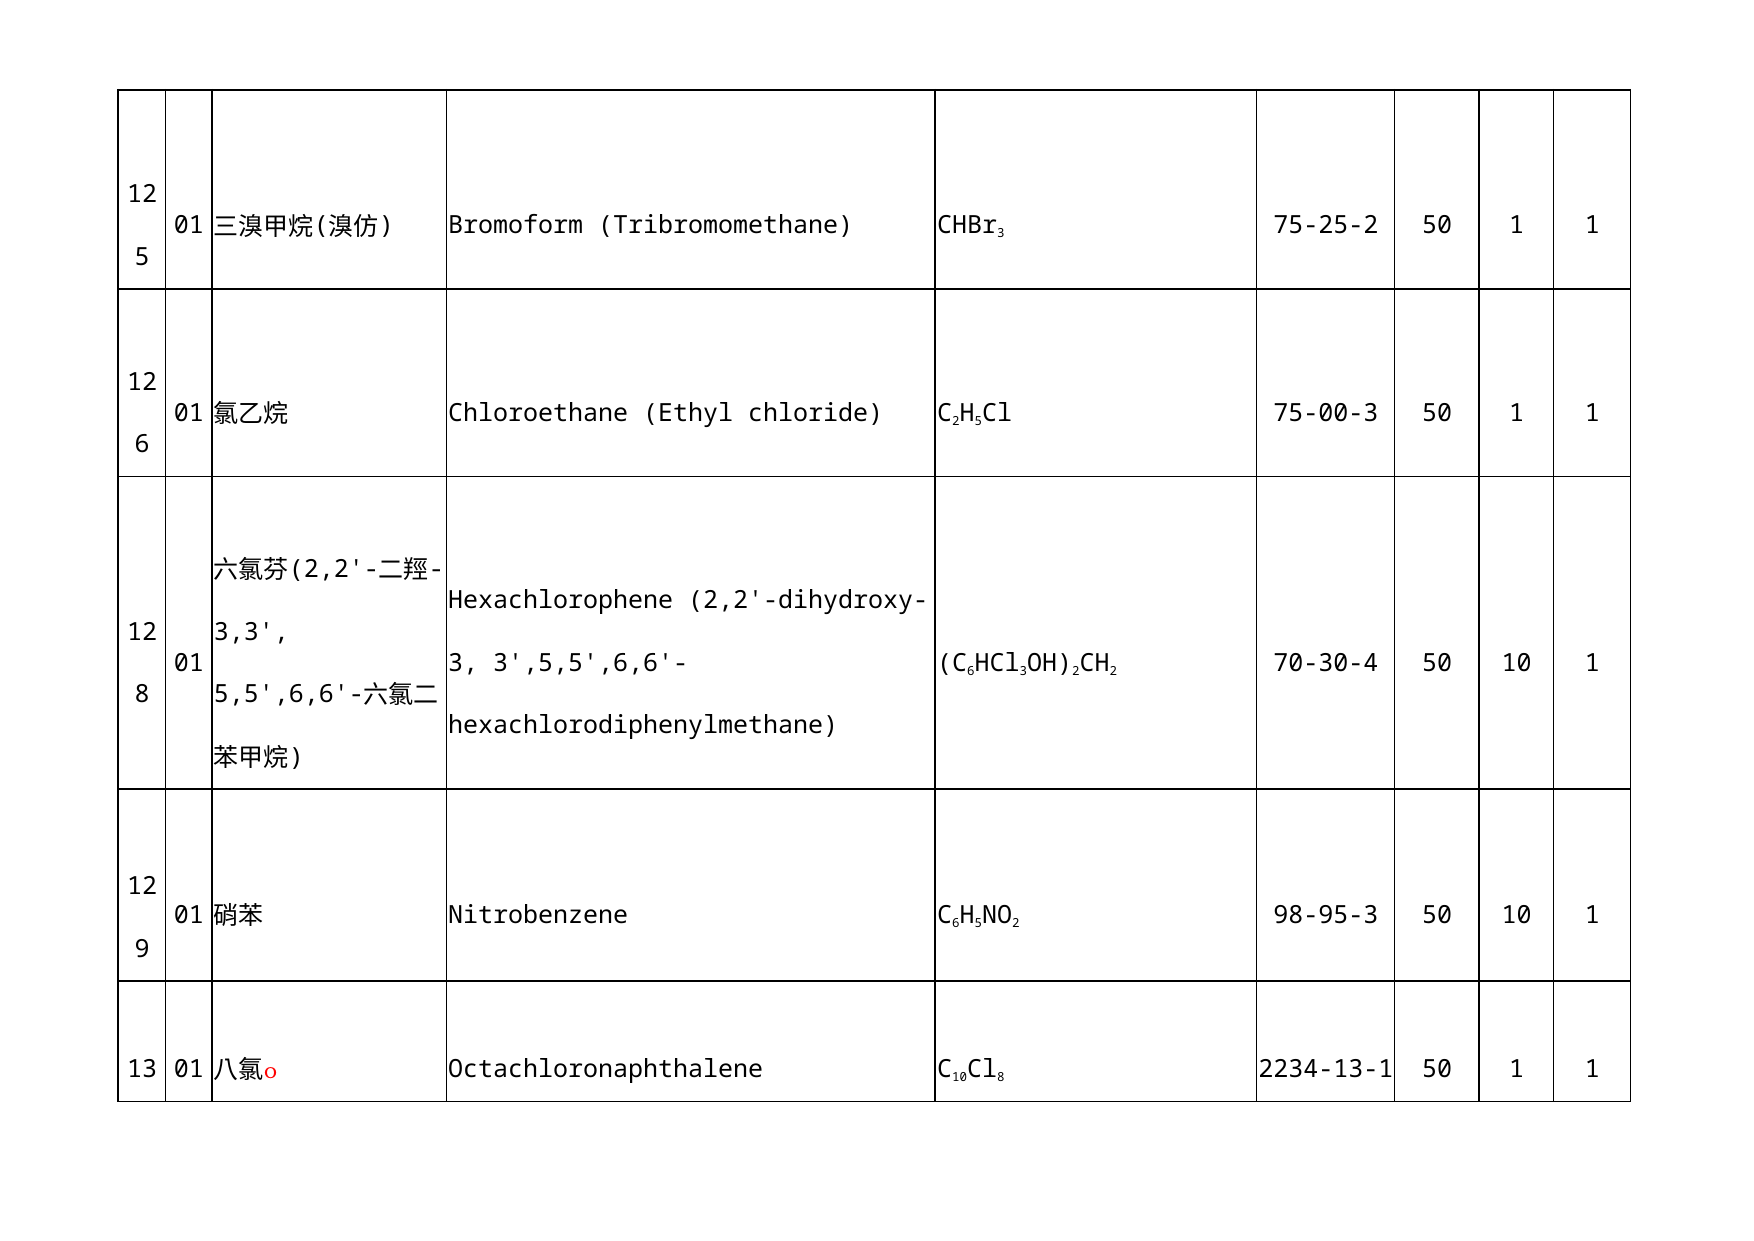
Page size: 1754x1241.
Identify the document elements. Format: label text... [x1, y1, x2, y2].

table_cell C2H5Cl [936, 290, 1256, 476]
table_cell 硝苯 [213, 790, 446, 980]
table_cell C6H5NO2 [936, 790, 1256, 980]
table_cell 10 [1480, 477, 1553, 788]
table_cell 2234-13-1 [1257, 982, 1394, 1101]
table_cell 01 [166, 790, 211, 980]
table_cell 1 [1554, 982, 1630, 1101]
table_cell 50 [1395, 790, 1478, 980]
table_cell 氯乙烷 [213, 290, 446, 476]
table_cell 50 [1395, 290, 1478, 476]
table_cell 1 [1480, 290, 1553, 476]
table_cell 13 [119, 982, 165, 1101]
table_cell 八氯 [213, 982, 446, 1101]
table_cell 50 [1395, 477, 1478, 788]
table_cell 01 [166, 982, 211, 1101]
table_cell Octachloronaphthalene [447, 982, 934, 1101]
table_cell 1 [1480, 91, 1553, 288]
table_cell 1 [1554, 790, 1630, 980]
table_cell Bromoform (Tribromomethane) [447, 91, 934, 288]
table_cell 70-30-4 [1257, 477, 1394, 788]
table_cell Chloroethane (Ethyl chloride) [447, 290, 934, 476]
table_cell C10Cl8 [936, 982, 1256, 1101]
table_cell 128 [119, 477, 165, 788]
table_cell 75-25-2 [1257, 91, 1394, 288]
table_cell 125 [119, 91, 165, 288]
table_cell 75-00-3 [1257, 290, 1394, 476]
table_cell 10 [1480, 790, 1553, 980]
table_cell 50 [1395, 91, 1478, 288]
table_cell (C6HCl3OH)2CH2 [936, 477, 1256, 788]
table_cell 01 [166, 91, 211, 288]
table_cell 1 [1480, 982, 1553, 1101]
table_cell 98-95-3 [1257, 790, 1394, 980]
table_cell Nitrobenzene [447, 790, 934, 980]
table_cell 三溴甲烷(溴仿) [213, 91, 446, 288]
table_cell 1 [1554, 477, 1630, 788]
table_cell 1 [1554, 290, 1630, 476]
table_cell 126 [119, 290, 165, 476]
table_cell 50 [1395, 982, 1478, 1101]
table_cell 1 [1554, 91, 1630, 288]
table_cell 129 [119, 790, 165, 980]
table_cell 01 [166, 290, 211, 476]
table_cell 01 [166, 477, 211, 788]
table_cell CHBr3 [936, 91, 1256, 288]
table_cell 六氯芬(2,2'-二羥-3,3', 5,5',6,6'-六氯二苯甲烷) [213, 477, 446, 788]
table_cell Hexachlorophene (2,2'-dihydroxy-3, 3',5,5',6,6'-hexachlorodiphenylmethane) [447, 477, 934, 788]
